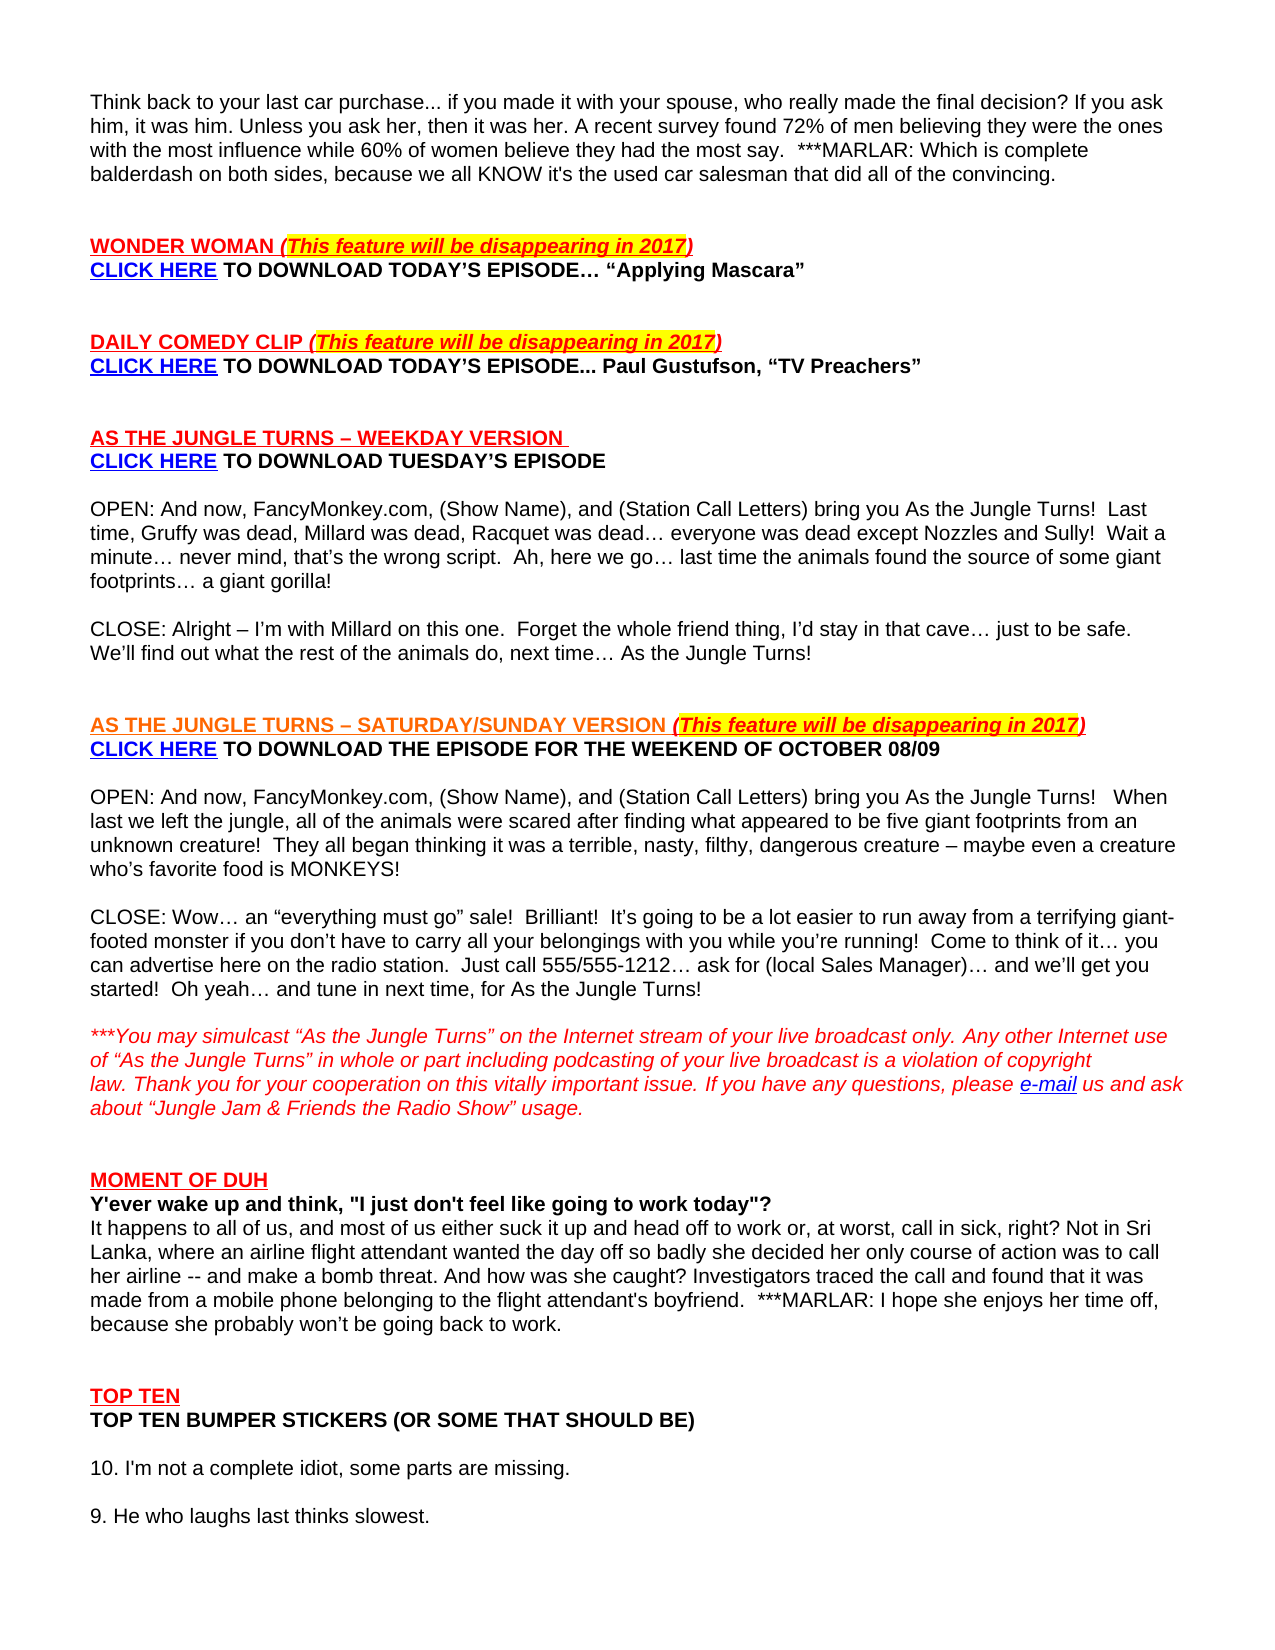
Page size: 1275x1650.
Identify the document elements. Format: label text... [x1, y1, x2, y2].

text OPEN: And now, FancyMonkey.com, (Show Name), and (Station Call Letters) bring you As the Jungle Turns! When last we left the jungle, all of the animals were scared after finding what appeared to be five giant footprints from an unknown creature! They all began thinking it was a terrible, nasty, filthy, dangerous creature – maybe even a creature who’s favorite food is MONKEYS! [90, 785, 1185, 881]
text CLICK HERE TO DOWNLOAD TUESDAY’S EPISODE [90, 449, 1185, 473]
text TOP TEN BUMPER STICKERS (OR SOME THAT SHOULD BE) [90, 1408, 1185, 1432]
text AS THE JUNGLE TURNS – SATURDAY/SUNDAY VERSION (This feature will be disappearing in 2017) [90, 713, 1185, 737]
text CLICK HERE TO DOWNLOAD THE EPISODE FOR THE WEEKEND OF OCTOBER 08/09 [90, 737, 1185, 761]
text CLOSE: Alright – I’m with Millard on this one. Forget the whole friend thing, I’d stay in that cave… just to be safe. We’ll find out what the rest of the animals do, next time… As the Jungle Turns! [90, 617, 1185, 665]
text ***You may simulcast “As the Jungle Turns” on the Internet stream of your live broadcast only. Any other Internet use of “As the Jungle Turns” in whole or part including podcasting of your live broadcast is a violation of copyright law. Thank you for your cooperation on this vitally important issue. If you have any questions, please e-mail us and ask about “Jungle Jam & Friends the Radio Show” usage. [90, 1024, 1185, 1120]
text CLICK HERE TO DOWNLOAD TODAY’S EPISODE… “Applying Mascara” [90, 258, 1185, 282]
text It happens to all of us, and most of us either suck it up and head off to work or, at worst, call in sick, right? Not in Sri Lanka, where an airline flight attendant wanted the day off so badly she decided her only course of action was to call her airline -- and make a bomb threat. And how was she caught? Investigators traced the call and found that it was made from a mobile phone belonging to the flight attendant's boyfriend. ***MARLAR: I hope she enjoys her time off, because she probably won’t be going back to work. [90, 1216, 1185, 1336]
text WONDER WOMAN (This feature will be disappearing in 2017) [90, 234, 1185, 258]
text MOMENT OF DUH [90, 1168, 1185, 1192]
text CLOSE: Wow… an “everything must go” sale! Brilliant! It’s going to be a lot easier to run away from a terrifying giant-footed monster if you don’t have to carry all your belongings with you while you’re running! Come to think of it… you can advertise here on the radio station. Just call 555/555-1212… ask for (local Sales Manager)… and we’ll get you started! Oh yeah… and tune in next time, for As the Jungle Turns! [90, 904, 1185, 1000]
text OPEN: And now, FancyMonkey.com, (Show Name), and (Station Call Letters) bring you As the Jungle Turns! Last time, Gruffy was dead, Millard was dead, Racquet was dead… everyone was dead except Nozzles and Sully! Wait a minute… never mind, that’s the wrong script. Ah, here we go… last time the animals found the source of some giant footprints… a giant gorilla! [90, 473, 1185, 593]
text TOP TEN [90, 1384, 1185, 1408]
text 10. I'm not a complete idiot, some parts are missing. 9. He who laughs last thinks slowest. [90, 1456, 1185, 1551]
text Think back to your last car purchase... if you made it with your spouse, who really made the final decision? If you ask him, it was him. Unless you ask her, then it was her. A recent survey found 72% of men believing they were the ones with the most influence while 60% of women believe they had the most say. ***MARLAR: Which is complete balderdash on both sides, because we all KNOW it's the used car salesman that did all of the convincing. [90, 90, 1185, 186]
text CLICK HERE TO DOWNLOAD TODAY’S EPISODE... Paul Gustufson, “TV Preachers” [90, 353, 1185, 377]
text Y'ever wake up and think, "I just don't feel like going to work today"? [90, 1192, 1185, 1216]
text AS THE JUNGLE TURNS – WEEKDAY VERSION [90, 425, 1185, 449]
text DAILY COMEDY CLIP (This feature will be disappearing in 2017) [90, 329, 1185, 353]
